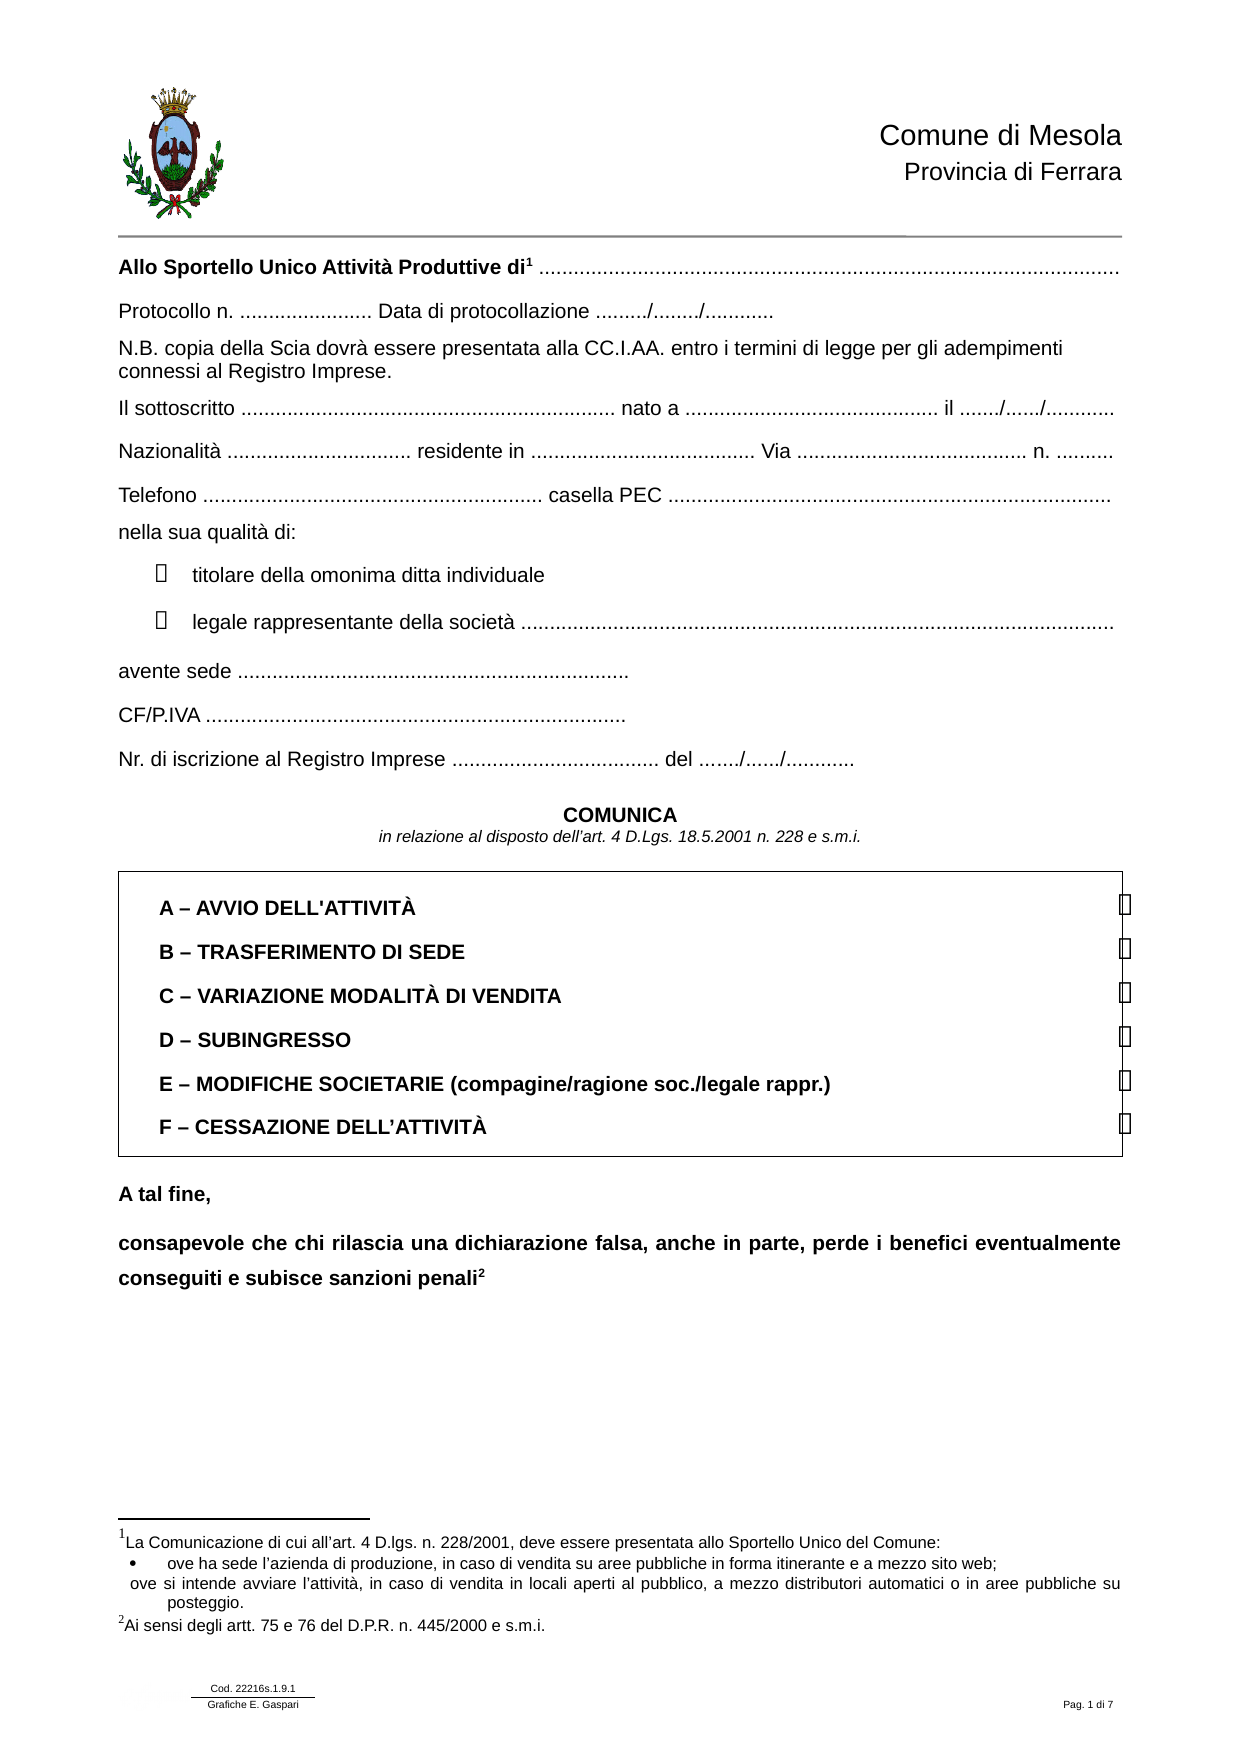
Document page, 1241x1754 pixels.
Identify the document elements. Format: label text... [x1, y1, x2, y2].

picture [122, 87, 224, 219]
text Nr. di iscrizione al Registro Imprese .................................... del ......./....../............ [118, 747, 1122, 771]
text Comune di Mesola [224, 118, 1122, 152]
text Nazionalità ................................ residente in ....................................... Via ........................................ n. .......... [118, 439, 1122, 463]
text consapevole che chi rilascia una dichiarazione falsa, anche in parte, perde i benefici eventualmente conseguiti e subisce sanzioni penali [118, 1230, 1122, 1290]
list ove ha sede l’azienda di produzione, in caso di vendita su aree pubbliche in forma itinerante e a mezzo sito web; [130, 1554, 1122, 1573]
text N.B. copia della Scia dovrà essere presentata alla CC.I.AA. entro i termini di legge per gli adempimenti connessi al Registro Imprese. [118, 335, 1122, 383]
text La Comunicazione di cui all’art. 4 D.lgs. n. 228/2001, deve essere presentata allo Sportello Unico del Comune: [118, 1525, 1122, 1554]
text in relazione al disposto dell’art. 4 D.Lgs. 18.5.2001 n. 228 e s.m.i. [118, 827, 1122, 846]
text  titolare della omonima ditta individuale [153, 556, 1122, 590]
text Ai sensi degli artt. 75 e 76 del D.P.R. n. 445/2000 e s.m.i. [118, 1612, 1122, 1636]
text Provincia di Ferrara [224, 157, 1122, 185]
table_header A – AVVIO DELL'ATTIVITÀ  B – TRASFERIMENTO DI SEDE  C – VARIAZIONE MODALITÀ DI VENDITA  D – SUBINGRESSO  E – MODIFICHE SOCIETARIE (compagine/ragione soc./legale rappr.)  F – CESSAZIONE DELL’ATTIVITÀ  [119, 872, 1122, 1156]
text  legale rappresentante della società ....................................................................................................... [153, 602, 1122, 637]
text COMUNICA [118, 803, 1122, 827]
text Allo Sportello Unico Attività Produttive di [118, 255, 1122, 279]
text Il sottoscritto ................................................................. nato a ............................................ il ......./....../............ [118, 396, 1122, 420]
text avente sede .................................................................... [118, 659, 1122, 683]
text A tal fine, [118, 1182, 1122, 1206]
text nella sua qualità di: [118, 519, 1122, 543]
text CF/P.IVA ......................................................................... [118, 703, 1122, 727]
text Telefono ........................................................... casella PEC ............................................................................. [118, 483, 1122, 507]
text Protocollo n. ....................... Data di protocollazione ........./......../............ [118, 299, 1122, 323]
text ove si intende avviare l’attività, in caso di vendita in locali aperti al pubblico, a mezzo distributori automatici o in aree pubbliche su posteggio. [130, 1573, 1122, 1612]
